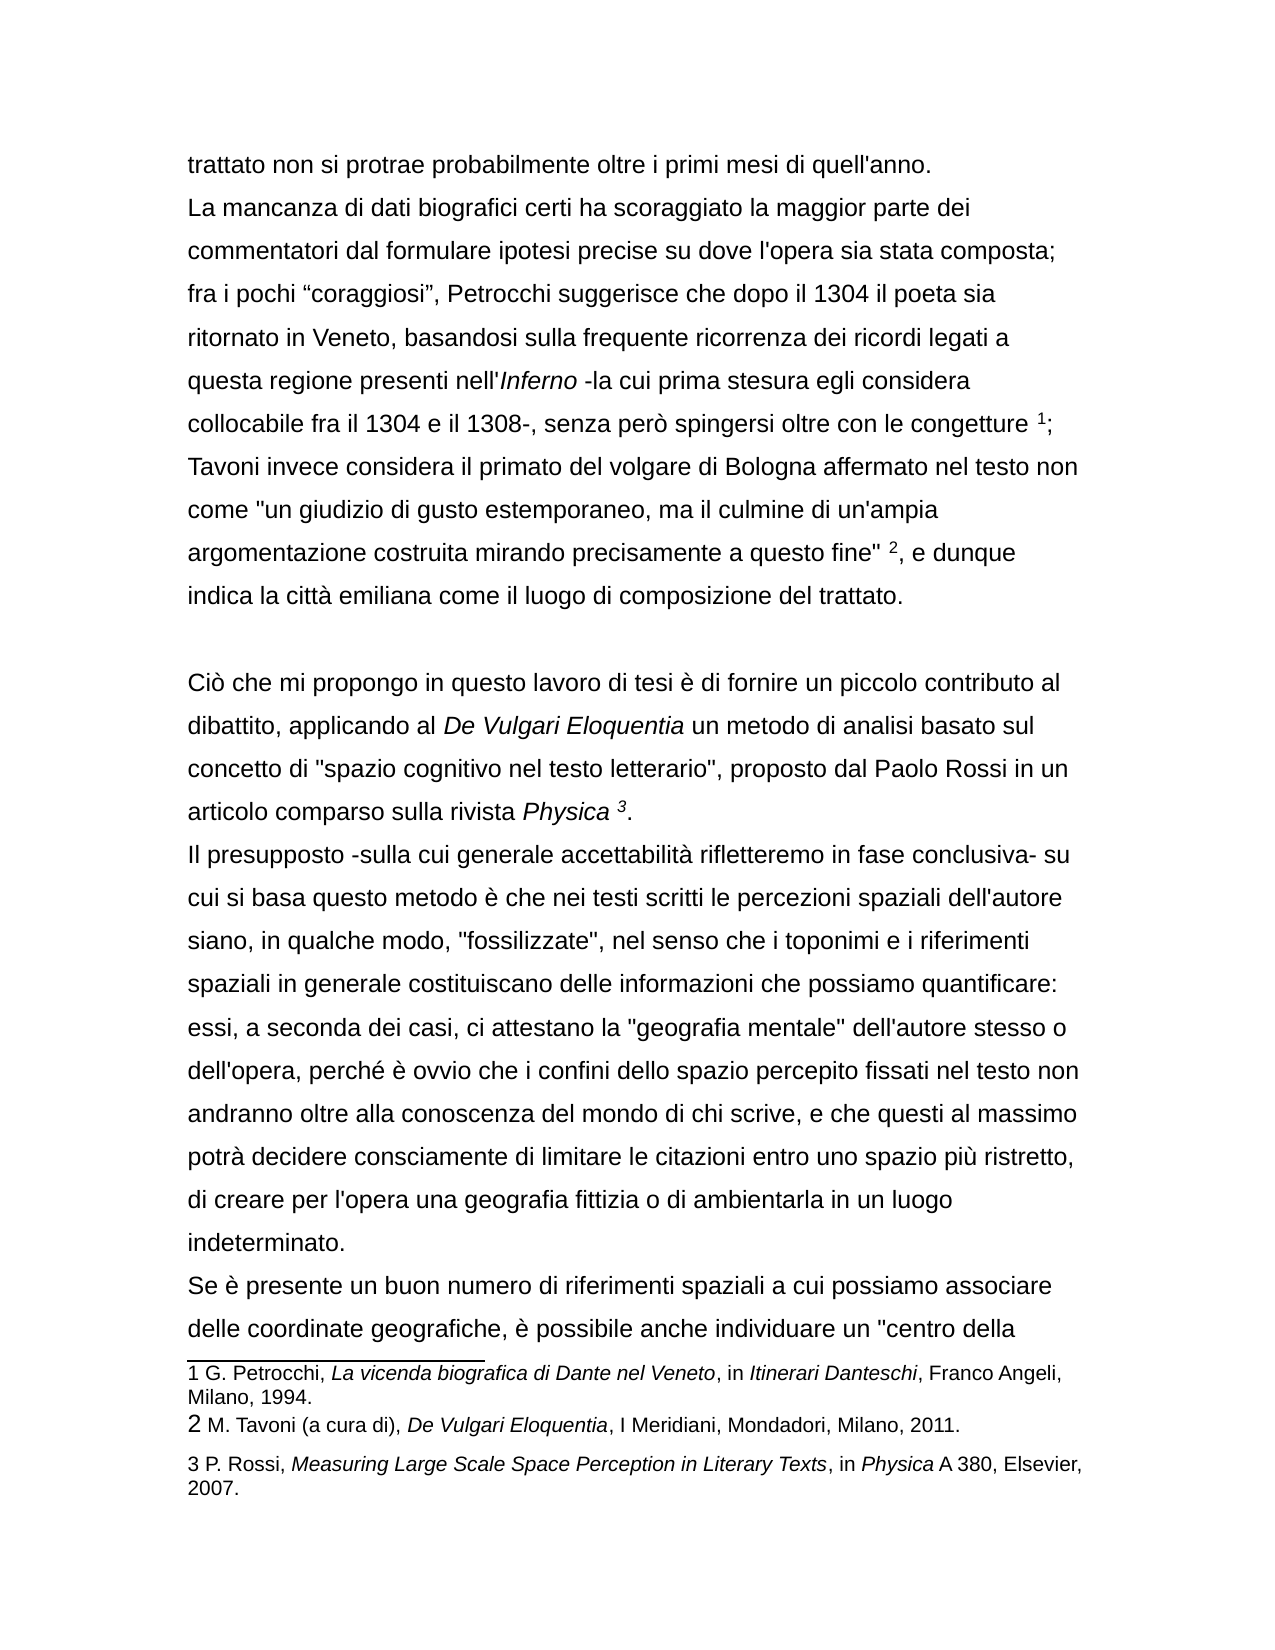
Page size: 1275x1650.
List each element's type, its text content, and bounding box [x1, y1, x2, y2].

text Ciò che mi propongo in questo lavoro di tesi è di fornire un piccolo contributo al dibattito, applicando al De Vulgari Eloquentia un metodo di analisi basato sul concetto di "spazio cognitivo nel testo letterario", proposto dal Paolo Rossi in un articolo comparso sulla rivista Physica . [187, 667, 1087, 826]
text trattato non si protrae probabilmente oltre i primi mesi di quell'anno. [187, 150, 1087, 179]
text M. Tavoni (a cura di), De Vulgari Eloquentia, I Meridiani, Mondadori, Milano, 2011. [187, 1409, 1087, 1438]
text G. Petrocchi, La vicenda biografica di Dante nel Veneto, in Itinerari Danteschi, Franco Angeli, Milano, 1994. [187, 1361, 1087, 1409]
text Il presupposto -sulla cui generale accettabilità rifletteremo in fase conclusiva- su cui si basa questo metodo è che nei testi scritti le percezioni spaziali dell'autore siano, in qualche modo, "fossilizzate", nel senso che i toponimi e i riferimenti spaziali in generale costituiscano delle informazioni che possiamo quantificare: essi, a seconda dei casi, ci attestano la "geografia mentale" dell'autore stesso o dell'opera, perché è ovvio che i confini dello spazio percepito fissati nel testo non andranno oltre alla conoscenza del mondo di chi scrive, e che questi al massimo potrà decidere consciamente di limitare le citazioni entro uno spazio più ristretto, di creare per l'opera una geografia fittizia o di ambientarla in un luogo indeterminato. [187, 840, 1087, 1257]
text P. Rossi, Measuring Large Scale Space Perception in Literary Texts, in Physica A 380, Elsevier, 2007. [187, 1452, 1087, 1500]
text Se è presente un buon numero di riferimenti spaziali a cui possiamo associare delle coordinate geografiche, è possibile anche individuare un "centro della [187, 1271, 1087, 1343]
text La mancanza di dati biografici certi ha scoraggiato la maggior parte dei commentatori dal formulare ipotesi precise su dove l'opera sia stata composta; fra i pochi “coraggiosi”, Petrocchi suggerisce che dopo il 1304 il poeta sia ritornato in Veneto, basandosi sulla frequente ricorrenza dei ricordi legati a questa regione presenti nell'Inferno -la cui prima stesura egli considera collocabile fra il 1304 e il 1308-, senza però spingersi oltre con le congetture ; Tavoni invece considera il primato del volgare di Bologna affermato nel testo non come "un giudizio di gusto estemporaneo, ma il culmine di un'ampia argomentazione costruita mirando precisamente a questo fine" , e dunque indica la città emiliana come il luogo di composizione del trattato. [187, 193, 1087, 610]
